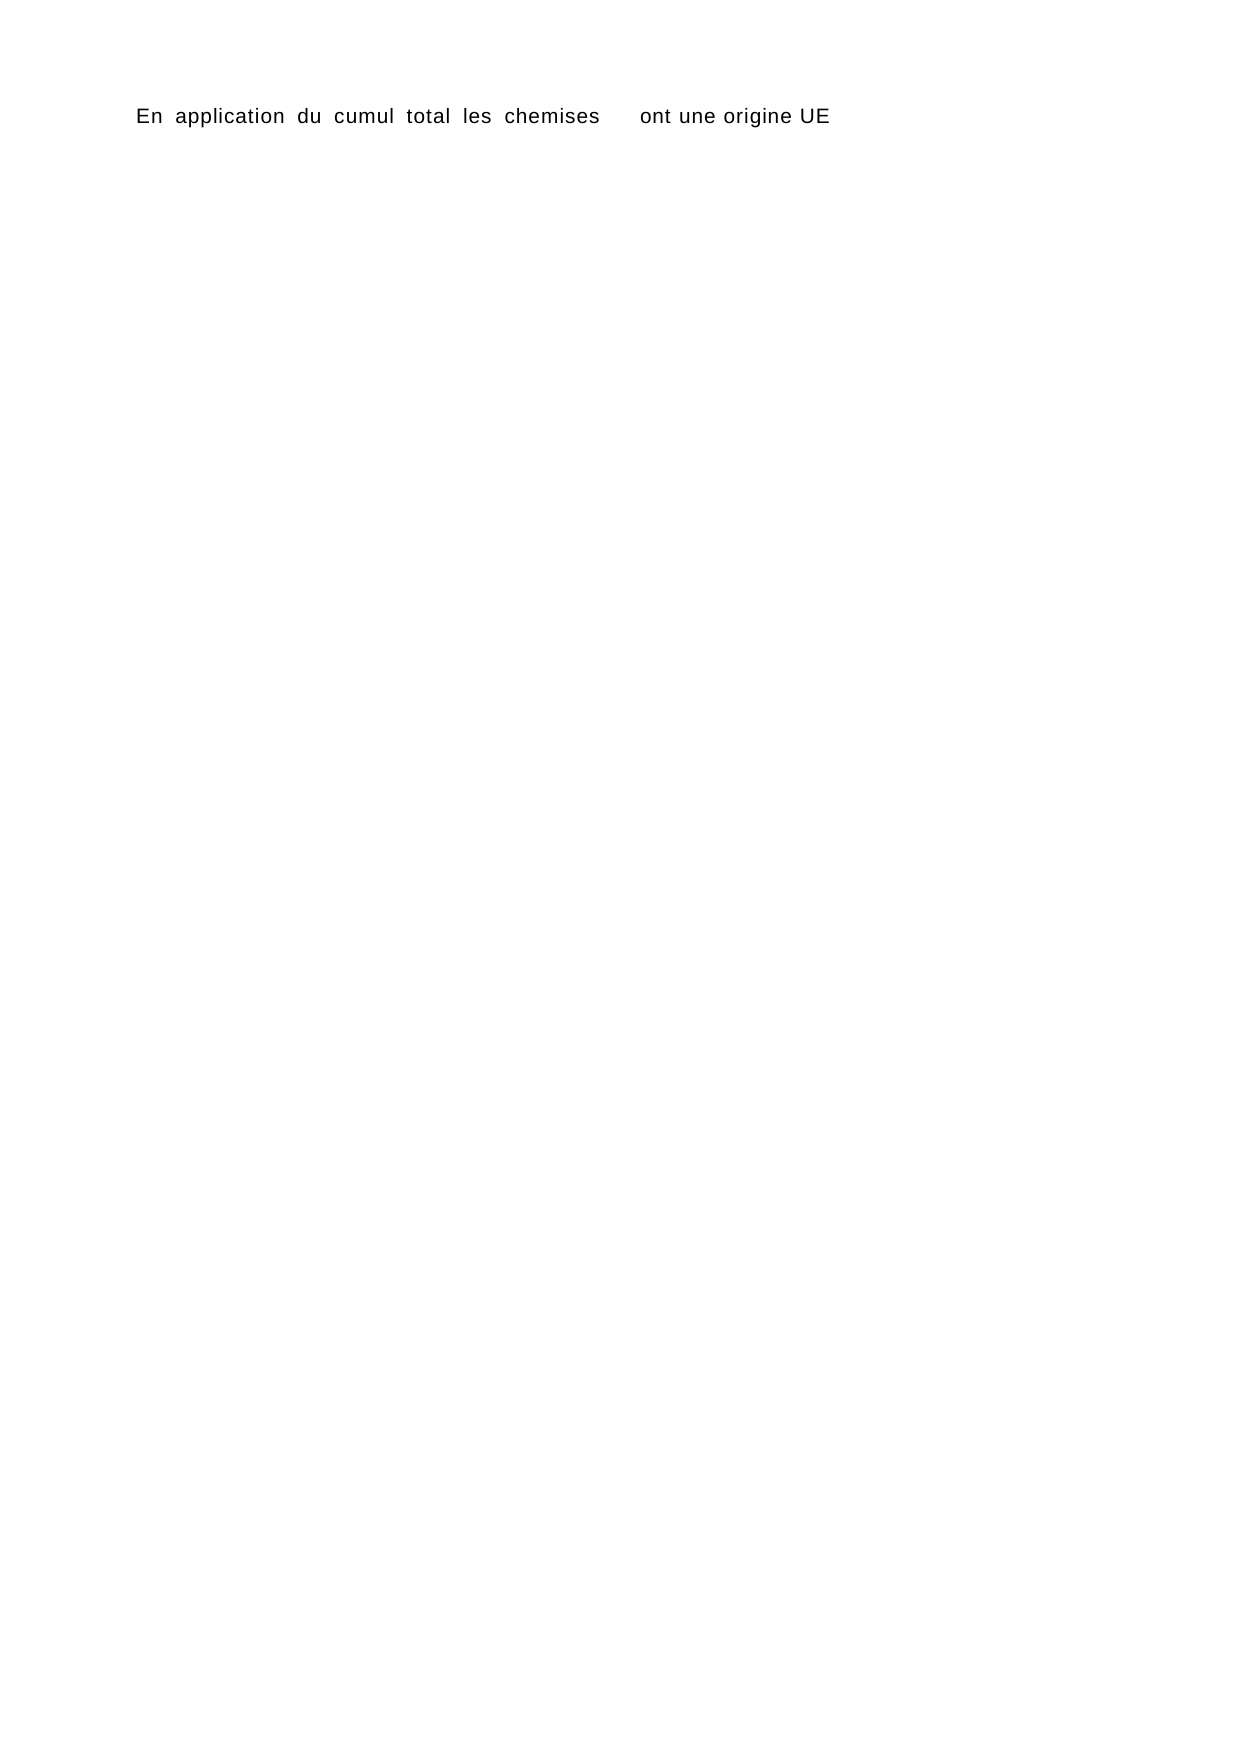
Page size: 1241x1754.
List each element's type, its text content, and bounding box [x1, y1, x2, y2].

text En application du cumul total les chemises ont une origine UE [136, 104, 1181, 128]
